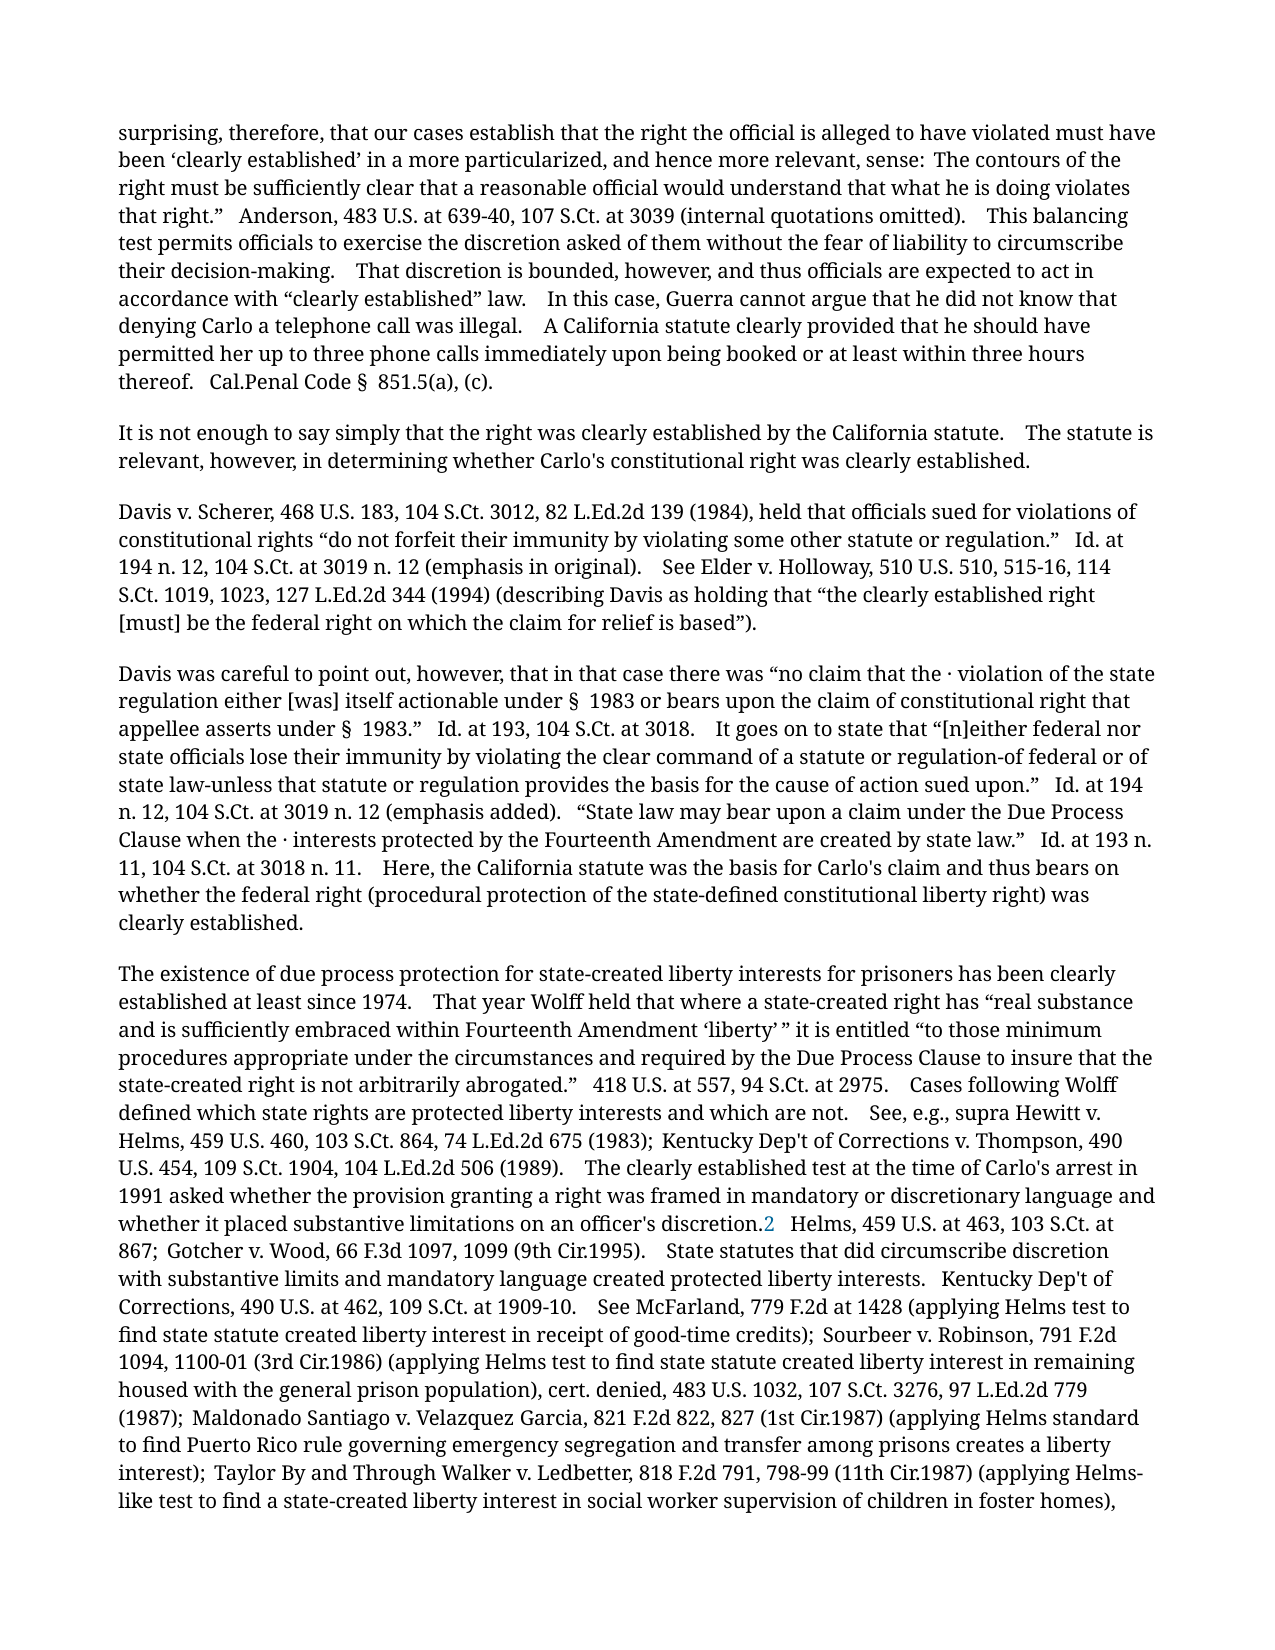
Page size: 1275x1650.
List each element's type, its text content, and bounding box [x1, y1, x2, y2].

text The existence of due process protection for state-created liberty interests for prisoners has been clearly established at least since 1974. That year Wolff held that where a state-created right has “real substance and is sufficiently embraced within Fourteenth Amendment ‘liberty’ ” it is entitled “to those minimum procedures appropriate under the circumstances and required by the Due Process Clause to insure that the state-created right is not arbitrarily abrogated.” 418 U.S. at 557, 94 S.Ct. at 2975. Cases following Wolff defined which state rights are protected liberty interests and which are not. See, e.g., supra Hewitt v. Helms, 459 U.S. 460, 103 S.Ct. 864, 74 L.Ed.2d 675 (1983); Kentucky Dep't of Corrections v. Thompson, 490 U.S. 454, 109 S.Ct. 1904, 104 L.Ed.2d 506 (1989). The clearly established test at the time of Carlo's arrest in 1991 asked whether the provision granting a right was framed in mandatory or discretionary language and whether it placed substantive limitations on an officer's discretion.2 Helms, 459 U.S. at 463, 103 S.Ct. at 867; Gotcher v. Wood, 66 F.3d 1097, 1099 (9th Cir.1995). State statutes that did circumscribe discretion with substantive limits and mandatory language created protected liberty interests. Kentucky Dep't of Corrections, 490 U.S. at 462, 109 S.Ct. at 1909-10. See McFarland, 779 F.2d at 1428 (applying Helms test to find state statute created liberty interest in receipt of good-time credits); Sourbeer v. Robinson, 791 F.2d 1094, 1100-01 (3rd Cir.1986) (applying Helms test to find state statute created liberty interest in remaining housed with the general prison population), cert. denied, 483 U.S. 1032, 107 S.Ct. 3276, 97 L.Ed.2d 779 (1987); Maldonado Santiago v. Velazquez Garcia, 821 F.2d 822, 827 (1st Cir.1987) (applying Helms standard to find Puerto Rico rule governing emergency segregation and transfer among prisons creates a liberty interest); Taylor By and Through Walker v. Ledbetter, 818 F.2d 791, 798-99 (11th Cir.1987) (applying Helms-like test to find a state-created liberty interest in social worker supervision of children in foster homes), [118, 960, 1157, 1514]
text Davis v. Scherer, 468 U.S. 183, 104 S.Ct. 3012, 82 L.Ed.2d 139 (1984), held that officials sued for violations of constitutional rights “do not forfeit their immunity by violating some other statute or regulation.” Id. at 194 n. 12, 104 S.Ct. at 3019 n. 12 (emphasis in original). See Elder v. Holloway, 510 U.S. 510, 515-16, 114 S.Ct. 1019, 1023, 127 L.Ed.2d 344 (1994) (describing Davis as holding that “the clearly established right [must] be the federal right on which the claim for relief is based”). [118, 497, 1157, 636]
text It is not enough to say simply that the right was clearly established by the California statute. The statute is relevant, however, in determining whether Carlo's constitutional right was clearly established. [118, 419, 1157, 474]
text surprising, therefore, that our cases establish that the right the official is alleged to have violated must have been ‘clearly established’ in a more particularized, and hence more relevant, sense: The contours of the right must be sufficiently clear that a reasonable official would understand that what he is doing violates that right.” Anderson, 483 U.S. at 639-40, 107 S.Ct. at 3039 (internal quotations omitted). This balancing test permits officials to exercise the discretion asked of them without the fear of liability to circumscribe their decision-making. That discretion is bounded, however, and thus officials are expected to act in accordance with “clearly established” law. In this case, Guerra cannot argue that he did not know that denying Carlo a telephone call was illegal. A California statute clearly provided that he should have permitted her up to three phone calls immediately upon being booked or at least within three hours thereof. Cal.Penal Code § 851.5(a), (c). [118, 118, 1157, 395]
text Davis was careful to point out, however, that in that case there was “no claim that the ․ violation of the state regulation either [was] itself actionable under § 1983 or bears upon the claim of constitutional right that appellee asserts under § 1983.” Id. at 193, 104 S.Ct. at 3018. It goes on to state that “[n]either federal nor state officials lose their immunity by violating the clear command of a statute or regulation-of federal or of state law-unless that statute or regulation provides the basis for the cause of action sued upon.” Id. at 194 n. 12, 104 S.Ct. at 3019 n. 12 (emphasis added). “State law may bear upon a claim under the Due Process Clause when the ․ interests protected by the Fourteenth Amendment are created by state law.” Id. at 193 n. 11, 104 S.Ct. at 3018 n. 11. Here, the California statute was the basis for Carlo's claim and thus bears on whether the federal right (procedural protection of the state-defined constitutional liberty right) was clearly established. [118, 659, 1157, 937]
